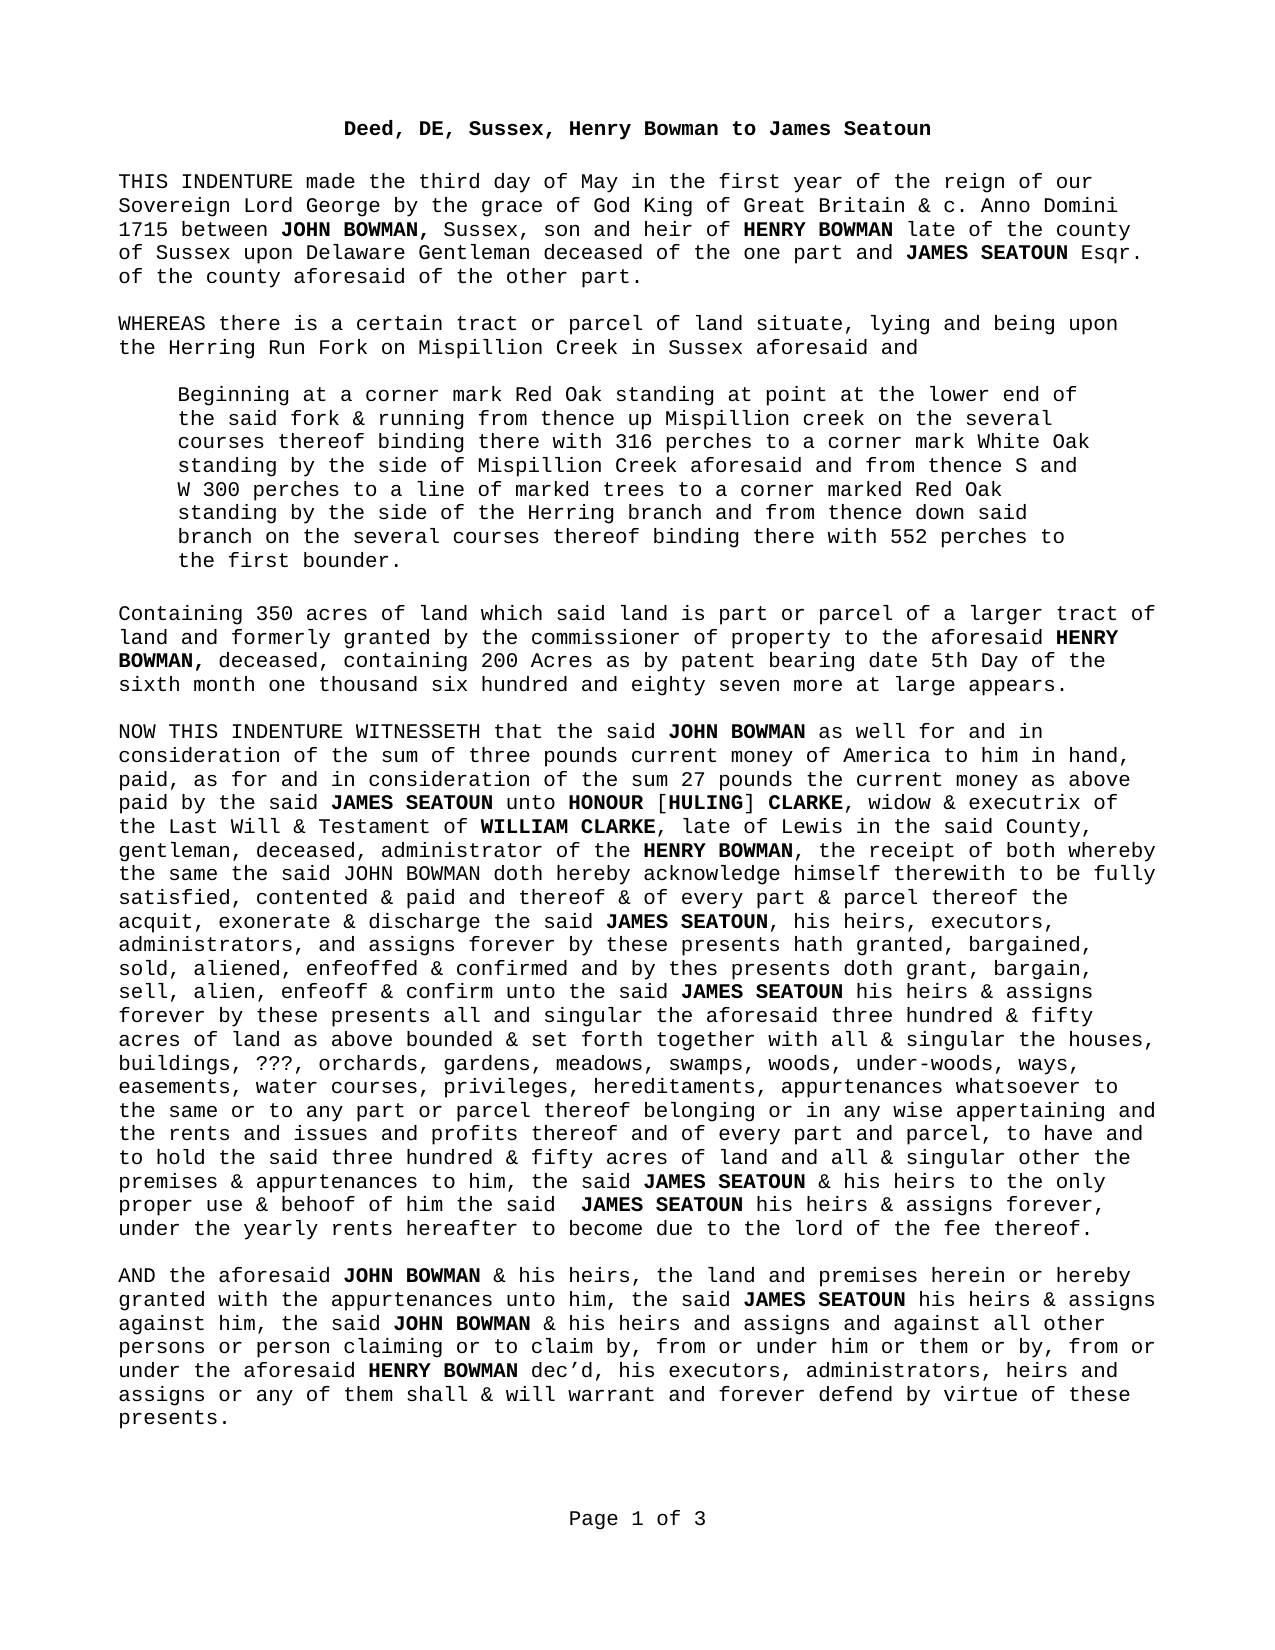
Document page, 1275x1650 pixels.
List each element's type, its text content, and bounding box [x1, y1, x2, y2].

text And the aforesaid JOHN BOWMAN & his heirs, the land and premises herein or hereby granted with the appurtenances unto him, the said JAMES SEATOUN his heirs & assigns against him, the said JOHN BOWMAN & his heirs and assigns and against all other persons or person claiming or to claim by, from or under him or them or by, from or under the aforesaid HENRY BOWMAN dec’d, his executors, administrators, heirs and assigns or any of them shall & will warrant and forever defend by virtue of these presents. [118, 1265, 1157, 1431]
text Whereas there is a certain tract or parcel of land situate, lying and being upon the Herring Run Fork on Mispillion Creek in Sussex aforesaid and [118, 313, 1157, 360]
text Now this indenture witnesseth that the said John Bowman as well for and in consideration of the sum of three pounds current money of America to him in hand, paid, as for and in consideration of the sum 27 pounds the current money as above paid by the said JAMES Seatoun unto Honour [Huling] Clarke, widow & executrix of the Last Will & Testament of William ClarkE, late of Lewis in the said County, gentleman, deceased, administrator of the HENRY BOWMAN, the receipt of both whereby the same the said JOHN BOWMAN doth hereby acknowledge himself therewith to be fully satisfied, contented & paid and thereof & of every part & parcel thereof the acquit, exonerate & discharge the said JAMES SEATOUN, his heirs, executors, administrators, and assigns forever by these presents hath granted, bargained, sold, aliened, enfeoffed & confirmed and by thes presents doth grant, bargain, sell, alien, enfeoff & confirm unto the said JAMES SEATOUN his heirs & assigns forever by these presents all and singular the aforesaid three hundred & fifty acres of land as above bounded & set forth together with all & singular the houses, buildings, ???, orchards, gardens, meadows, swamps, woods, under-woods, ways, easements, water courses, privileges, hereditaments, appurtenances whatsoever to the same or to any part or parcel thereof belonging or in any wise appertaining and the rents and issues and profits thereof and of every part and parcel, to have and to hold the said three hundred & fifty acres of land and all & singular other the premises & appurtenances to him, the said JAMES SEATOUN & his heirs to the only proper use & behoof of him the said JAMES SEATOUN his heirs & assigns forever, under the yearly rents hereafter to become due to the lord of the fee thereof. [118, 721, 1157, 1242]
text This indenture made the third day of May in the first year of the reign of our Sovereign Lord George by the grace of God King of Great Britain & c. Anno Domini 1715 between John Bowman, Sussex, son and heir of Henry Bowman late of the county of Sussex upon Delaware Gentleman deceased of the one part and James Seatoun Esqr. of the county aforesaid of the other part. [118, 171, 1157, 289]
text Containing 350 acres of land which said land is part or parcel of a larger tract of land and formerly granted by the commissioner of property to the aforesaid Henry Bowman, deceased, containing 200 Acres as by patent bearing date 5th Day of the sixth month one thousand six hundred and eighty seven more at large appears. [118, 603, 1157, 698]
text Beginning at a corner mark Red Oak standing at point at the lower end of the said fork & running from thence up Mispillion creek on the several courses thereof binding there with 316 perches to a corner mark White Oak standing by the side of Mispillion Creek aforesaid and from thence S and W 300 perches to a line of marked trees to a corner marked Red Oak standing by the side of the Herring branch and from thence down said branch on the several courses thereof binding there with 552 perches to the first bounder. [177, 384, 1098, 573]
